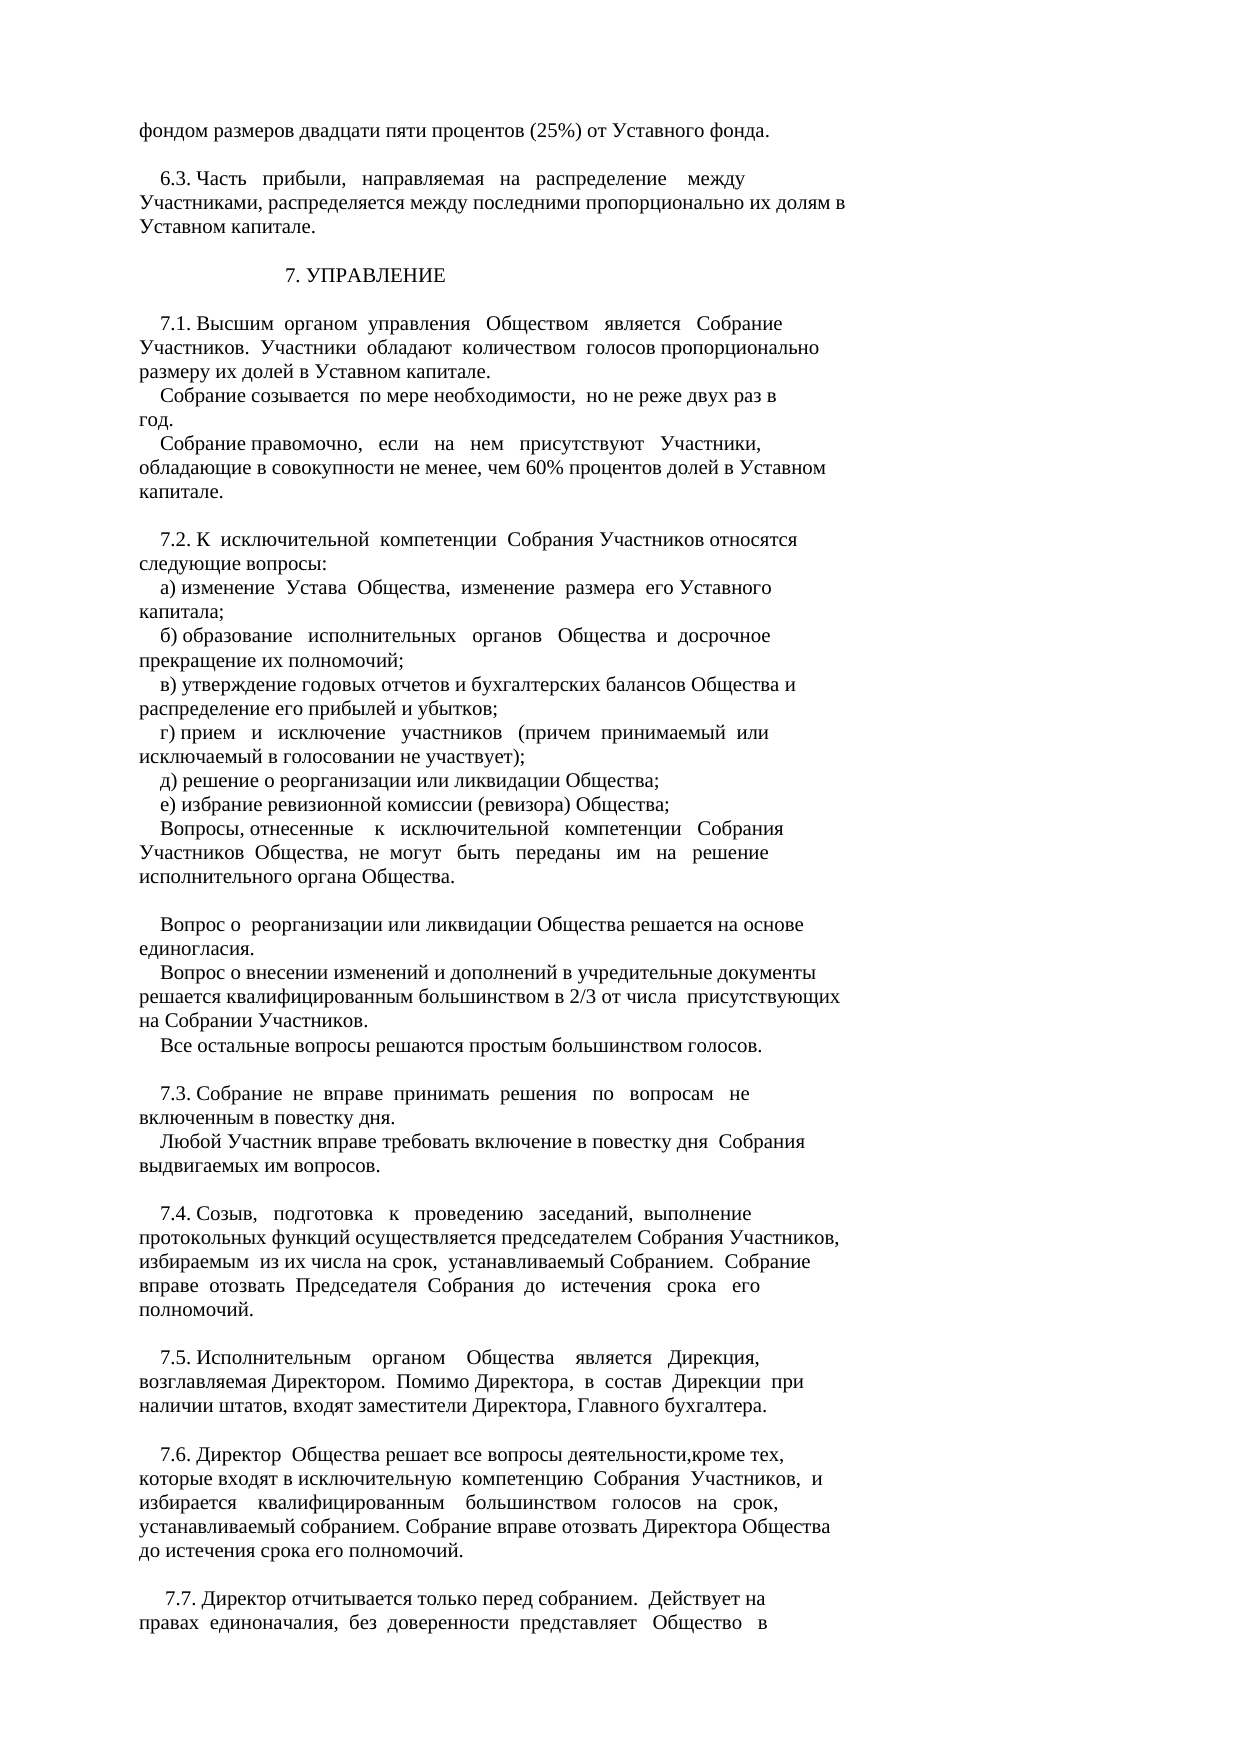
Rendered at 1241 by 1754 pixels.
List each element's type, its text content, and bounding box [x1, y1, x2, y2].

text е) избрание ревизионной комиссии (ревизора) Общества; [118, 792, 1122, 816]
text капитала; [118, 599, 1122, 623]
text Любой Участник вправе требовать включение в повестку дня Собрания [118, 1129, 1122, 1153]
text до истечения срока его полномочий. [118, 1538, 1122, 1562]
text 6.3. Часть прибыли, направляемая на распределение между [118, 166, 1122, 190]
text избираемым из их числа на срок, устанавливаемый Собранием. Собрание [118, 1249, 1122, 1273]
text устанавливаемый собранием. Собрание вправе отозвать Директора Общества [118, 1514, 1122, 1538]
text обладающие в совокупности не менее, чем 60% процентов долей в Уставном [118, 455, 1122, 479]
text Собрание правомочно, если на нем присутствуют Участники, [118, 431, 1122, 455]
text Участников. Участники обладают количеством голосов пропорционально [118, 335, 1122, 359]
text исполнительного органа Общества. [118, 864, 1122, 888]
text фондом размеров двадцати пяти процентов (25%) от Уставного фонда. [118, 118, 1122, 142]
text Все остальные вопросы решаются простым большинством голосов. [118, 1032, 1122, 1057]
text исключаемый в голосовании не участвует); [118, 744, 1122, 768]
text г) прием и исключение участников (причем принимаемый или [118, 720, 1122, 744]
text в) утверждение годовых отчетов и бухгалтерских балансов Общества и [118, 672, 1122, 696]
text протокольных функций осуществляется председателем Собрания Участников, [118, 1225, 1122, 1249]
text Участниками, распределяется между последними пропорционально их долям в [118, 190, 1122, 214]
text следующие вопросы: [118, 551, 1122, 575]
text распределение его прибылей и убытков; [118, 696, 1122, 720]
text Собрание созывается по мере необходимости, но не реже двух раз в [118, 383, 1122, 407]
text а) изменение Устава Общества, изменение размера его Уставного [118, 575, 1122, 599]
text 7.3. Собрание не вправе принимать решения по вопросам не [118, 1081, 1122, 1105]
text 7.2. К исключительной компетенции Собрания Участников относятся [118, 527, 1122, 551]
text Вопрос о реорганизации или ликвидации Общества решается на основе [118, 912, 1122, 936]
text размеру их долей в Уставном капитале. [118, 359, 1122, 383]
text возглавляемая Директором. Помимо Директора, в состав Дирекции при [118, 1369, 1122, 1393]
text б) образование исполнительных органов Общества и досрочное [118, 623, 1122, 647]
text 7.1. Высшим органом управления Обществом является Собрание [118, 311, 1122, 335]
text прекращение их полномочий; [118, 647, 1122, 672]
text единогласия. [118, 936, 1122, 960]
text год. [118, 407, 1122, 431]
text полномочий. [118, 1297, 1122, 1321]
text вправе отозвать Председателя Собрания до истечения срока его [118, 1273, 1122, 1297]
text Вопросы, отнесенные к исключительной компетенции Собрания [118, 816, 1122, 840]
text Уставном капитале. [118, 214, 1122, 238]
text 7.6. Директор Общества решает все вопросы деятельности,кроме тех, [118, 1442, 1122, 1466]
text 7.5. Исполнительным органом Общества является Дирекция, [118, 1345, 1122, 1369]
text избирается квалифицированным большинством голосов на срок, [118, 1490, 1122, 1514]
text д) решение о реорганизации или ликвидации Общества; [118, 768, 1122, 792]
text включенным в повестку дня. [118, 1105, 1122, 1129]
text наличии штатов, входят заместители Директора, Главного бухгалтера. [118, 1393, 1122, 1417]
text капитале. [118, 479, 1122, 503]
text решается квалифицированным большинством в 2/3 от числа присутствующих [118, 984, 1122, 1008]
text на Собрании Участников. [118, 1008, 1122, 1032]
text Участников Общества, не могут быть переданы им на решение [118, 840, 1122, 864]
text выдвигаемых им вопросов. [118, 1153, 1122, 1177]
text 7.7. Директор отчитывается только перед собранием. Действует на [118, 1586, 1122, 1610]
text 7. УПРАВЛЕНИЕ [118, 262, 1122, 287]
text правах единоначалия, без доверенности представляет Общество в [118, 1610, 1122, 1634]
text которые входят в исключительную компетенцию Собрания Участников, и [118, 1466, 1122, 1490]
text Вопрос о внесении изменений и дополнений в учредительные документы [118, 960, 1122, 984]
text 7.4. Созыв, подготовка к проведению заседаний, выполнение [118, 1201, 1122, 1225]
